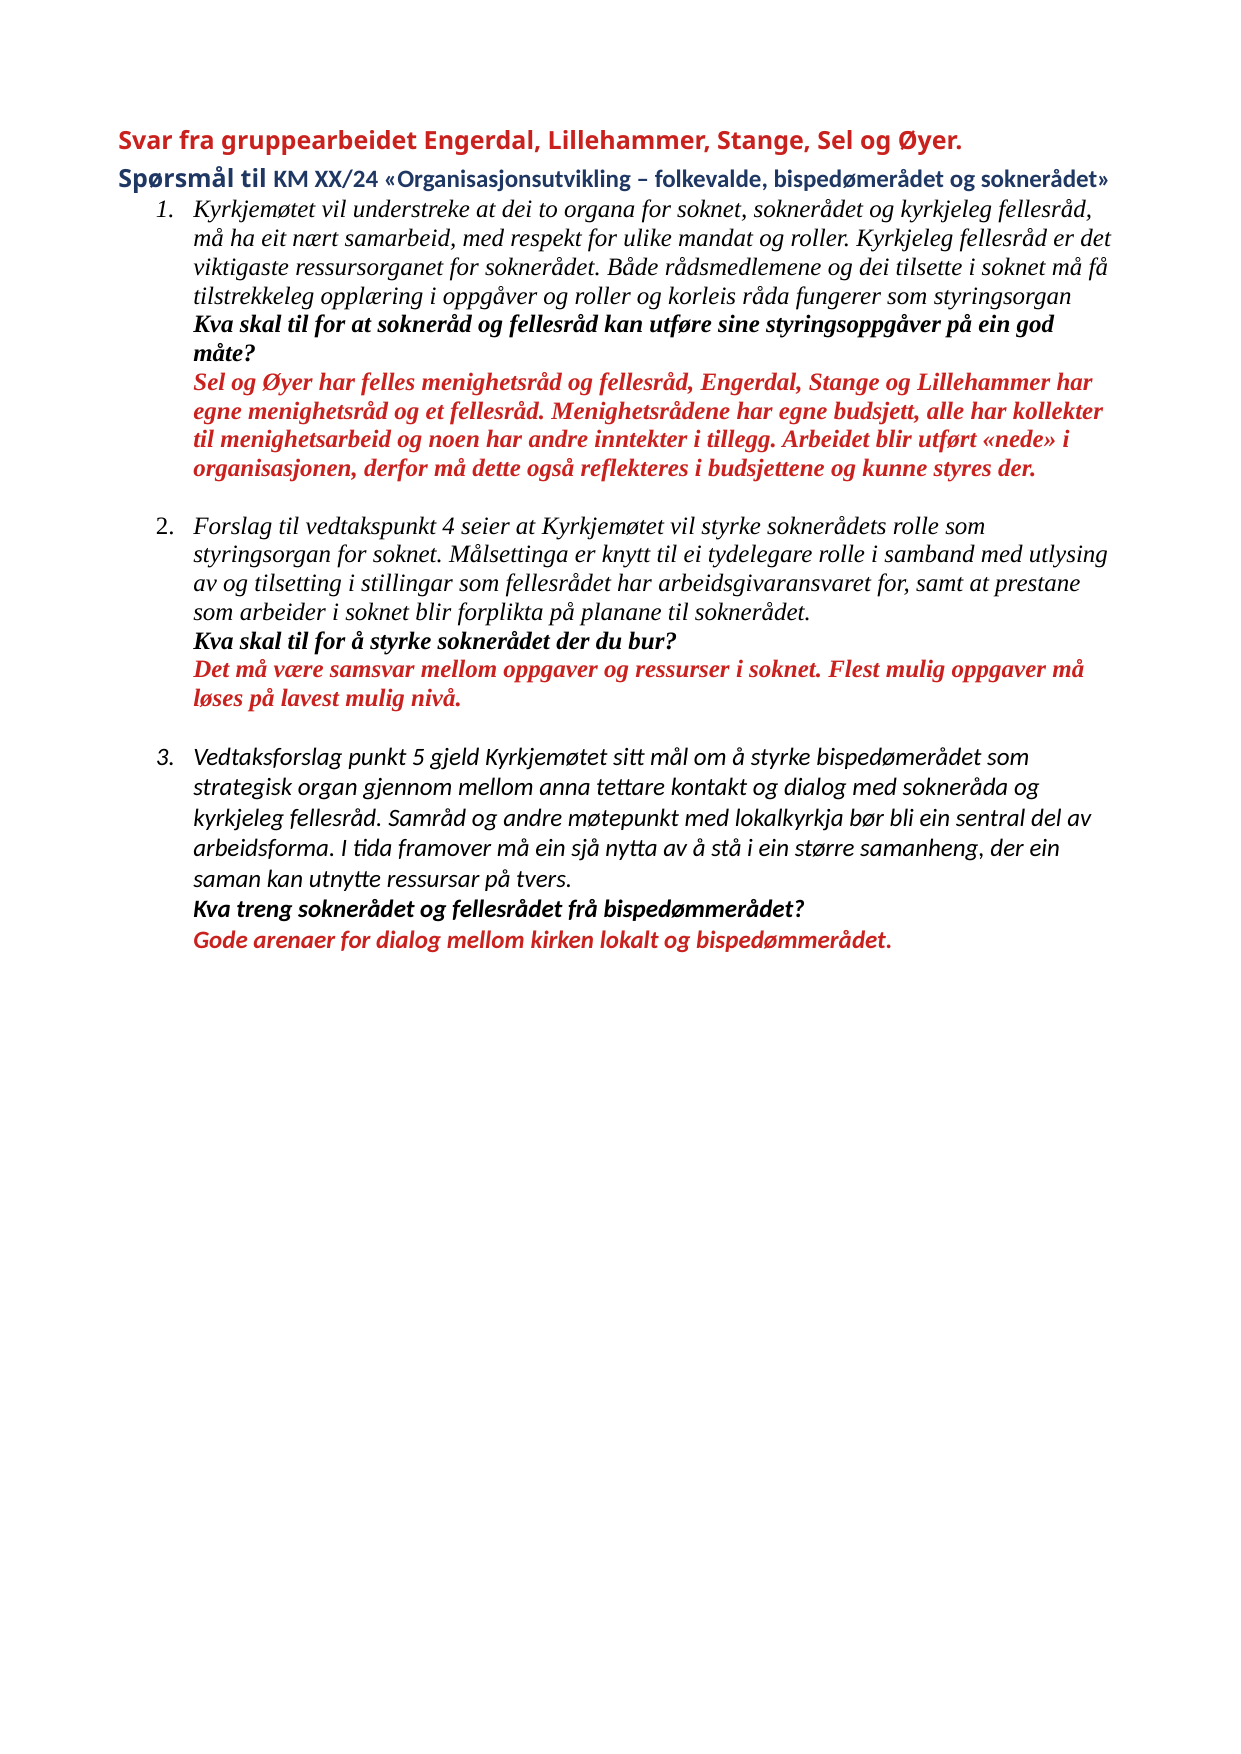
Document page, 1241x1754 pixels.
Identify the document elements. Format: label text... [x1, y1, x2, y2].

list Forslag til vedtakspunkt 4 seier at Kyrkjemøtet vil styrke soknerådets rolle som styringsorgan for soknet. Målsettinga er knytt til ei tydelegare rolle i samband med utlysing av og tilsetting i stillingar som fellesrådet har arbeidsgivaransvaret for, samt at prestane som arbeider i soknet blir forplikta på planane til soknerådet. [156, 511, 1122, 626]
list Kyrkjemøtet vil understreke at dei to organa for soknet, soknerådet og kyrkjeleg fellesråd, må ha eit nært samarbeid, med respekt for ulike mandat og roller. Kyrkjeleg fellesråd er det viktigaste ressursorganet for soknerådet. Både rådsmedlemene og dei tilsette i soknet må få tilstrekkeleg opplæring i oppgåver og roller og korleis råda fungerer som styringsorgan [156, 194, 1122, 309]
subtitle Svar fra gruppearbeidet Engerdal, Lillehammer, Stange, Sel og Øyer. [118, 122, 1122, 156]
subtitle Spørsmål til KM XX/24 «Organisasjonsutvikling – folkevalde, bispedømerådet og soknerådet» [118, 161, 1122, 194]
text Kva treng soknerådet og fellesrådet frå bispedømmerådet? [193, 893, 1122, 924]
list Det må være samsvar mellom oppgaver og ressurser i soknet. Flest mulig oppgaver må løses på lavest mulig nivå. [193, 654, 1122, 712]
list Kva skal til for at sokneråd og fellesråd kan utføre sine styringsoppgåver på ein god måte? [193, 309, 1122, 367]
list Kva skal til for å styrke soknerådet der du bur? [193, 626, 1122, 654]
list Vedtaksforslag punkt 5 gjeld Kyrkjemøtet sitt mål om å styrke bispedømerådet som strategisk organ gjennom mellom anna tettare kontakt og dialog med sokneråda og kyrkjeleg fellesråd. Samråd og andre møtepunkt med lokalkyrkja bør bli ein sentral del av arbeidsforma. I tida framover må ein sjå nytta av å stå i ein større samanheng, der ein saman kan utnytte ressursar på tvers. [156, 741, 1122, 893]
list Sel og Øyer har felles menighetsråd og fellesråd, Engerdal, Stange og Lillehammer har egne menighetsråd og et fellesråd. Menighetsrådene har egne budsjett, alle har kollekter til menighetsarbeid og noen har andre inntekter i tillegg. Arbeidet blir utført «nede» i organisasjonen, derfor må dette også reflekteres i budsjettene og kunne styres der. [193, 367, 1122, 482]
text Gode arenaer for dialog mellom kirken lokalt og bispedømmerådet. [193, 924, 1122, 954]
